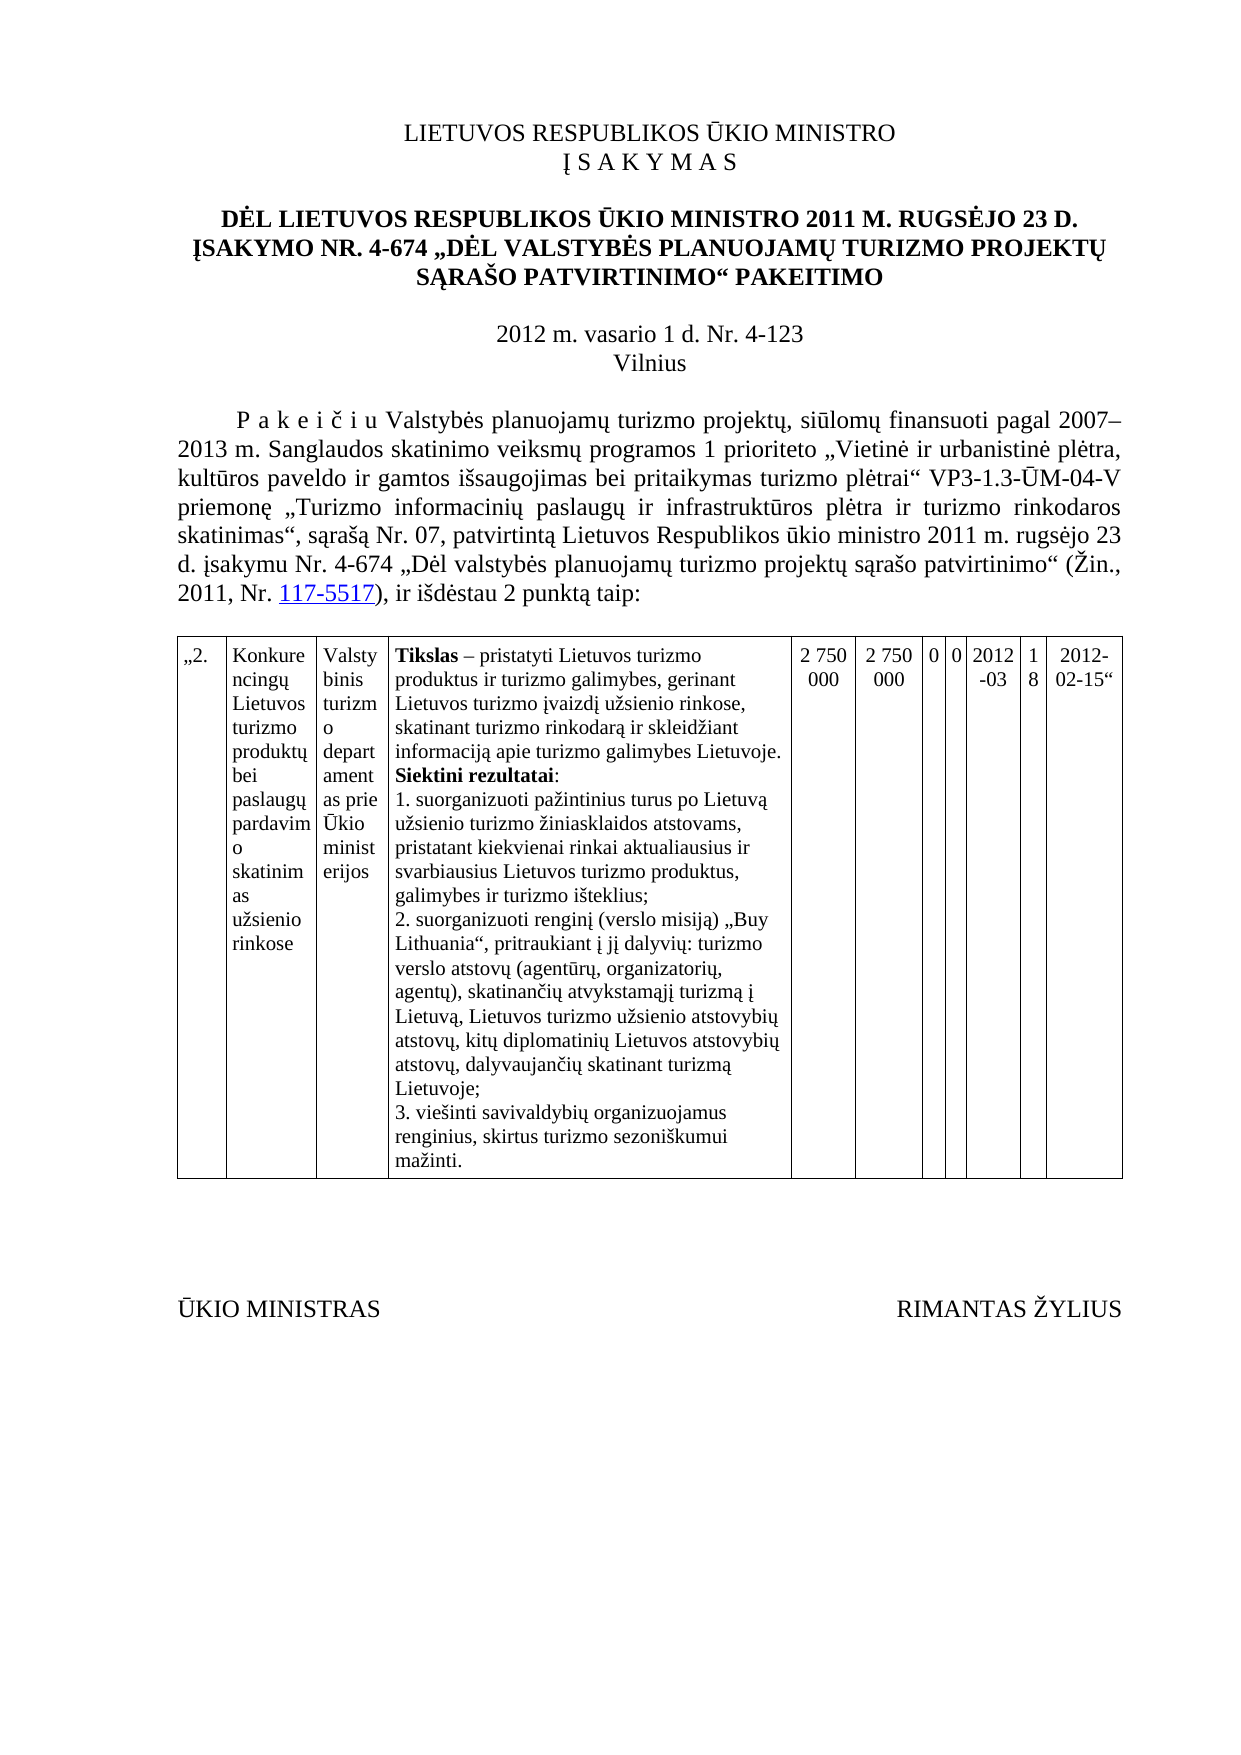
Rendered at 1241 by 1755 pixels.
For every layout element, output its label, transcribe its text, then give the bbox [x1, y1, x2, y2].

table_header Valstybinis turizmo departamentas prie Ūkio ministerijos [317, 637, 388, 1178]
text LIETUVOS RESPUBLIKOS ŪKIO MINISTRO [177, 118, 1122, 147]
table_header 18 [1021, 637, 1046, 1178]
table_header 2012-03 [967, 637, 1020, 1178]
text į s a k y m a s [177, 147, 1122, 176]
table_header Konkurencingų Lietuvos turizmo produktų bei paslaugų pardavimo skatinimas užsienio rinkose [227, 637, 316, 1178]
table_header 0 [946, 637, 966, 1178]
table_header 2 750 000 [792, 637, 855, 1178]
text P a k e i č i u Valstybės planuojamų turizmo projektų, siūlomų finansuoti pagal 2007–2013 m. Sanglaudos skatinimo veiksmų programos 1 prioriteto „Vietinė ir urbanistinė plėtra, kultūros paveldo ir gamtos išsaugojimas bei pritaikymas turizmo plėtrai“ VP3-1.3-ŪM-04-V priemonę „Turizmo informacinių paslaugų ir infrastruktūros plėtra ir turizmo rinkodaros skatinimas“, sąrašą Nr. 07, patvirtintą Lietuvos Respublikos ūkio ministro 2011 m. rugsėjo 23 d. įsakymu Nr. 4-674 „Dėl valstybės planuojamų turizmo projektų sąrašo patvirtinimo“ (Žin., 2011, Nr. 117-5517), ir išdėstau 2 punktą taip: [177, 406, 1122, 607]
table_header Tikslas – pristatyti Lietuvos turizmo produktus ir turizmo galimybes, gerinant Lietuvos turizmo įvaizdį užsienio rinkose, skatinant turizmo rinkodarą ir skleidžiant informaciją apie turizmo galimybes Lietuvoje. Siektini rezultatai: 1. suorganizuoti pažintinius turus po Lietuvą užsienio turizmo žiniasklaidos atstovams, pristatant kiekvienai rinkai aktualiausius ir svarbiausius Lietuvos turizmo produktus, galimybes ir turizmo išteklius; 2. suorganizuoti renginį (verslo misiją) „Buy Lithuania“, pritraukiant į jį dalyvių: turizmo verslo atstovų (agentūrų, organizatorių, agentų), skatinančių atvykstamąjį turizmą į Lietuvą, Lietuvos turizmo užsienio atstovybių atstovų, kitų diplomatinių Lietuvos atstovybių atstovų, dalyvaujančių skatinant turizmą Lietuvoje; 3. viešinti savivaldybių organizuojamus renginius, skirtus turizmo sezoniškumui mažinti. [389, 637, 791, 1178]
text dėl lietuvos respublikos ūkio ministro 2011 m. rugsėjo 23 d. įsakymo Nr. 4-674 „DĖL valstybės planuojamų turizmo projektų sąrašO patvirtinimo“ pakeitimo [177, 204, 1122, 291]
table_header 0 [923, 637, 945, 1178]
text 2012 m. vasario 1 d. Nr. 4-123 [177, 319, 1122, 348]
table_header „2. [178, 637, 226, 1178]
text Ūkio ministras Rimantas Žylius [177, 1294, 1122, 1323]
table_header 2 750 000 [856, 637, 922, 1178]
table_header 2012-02-15“ [1047, 637, 1122, 1178]
text Vilnius [177, 348, 1122, 377]
